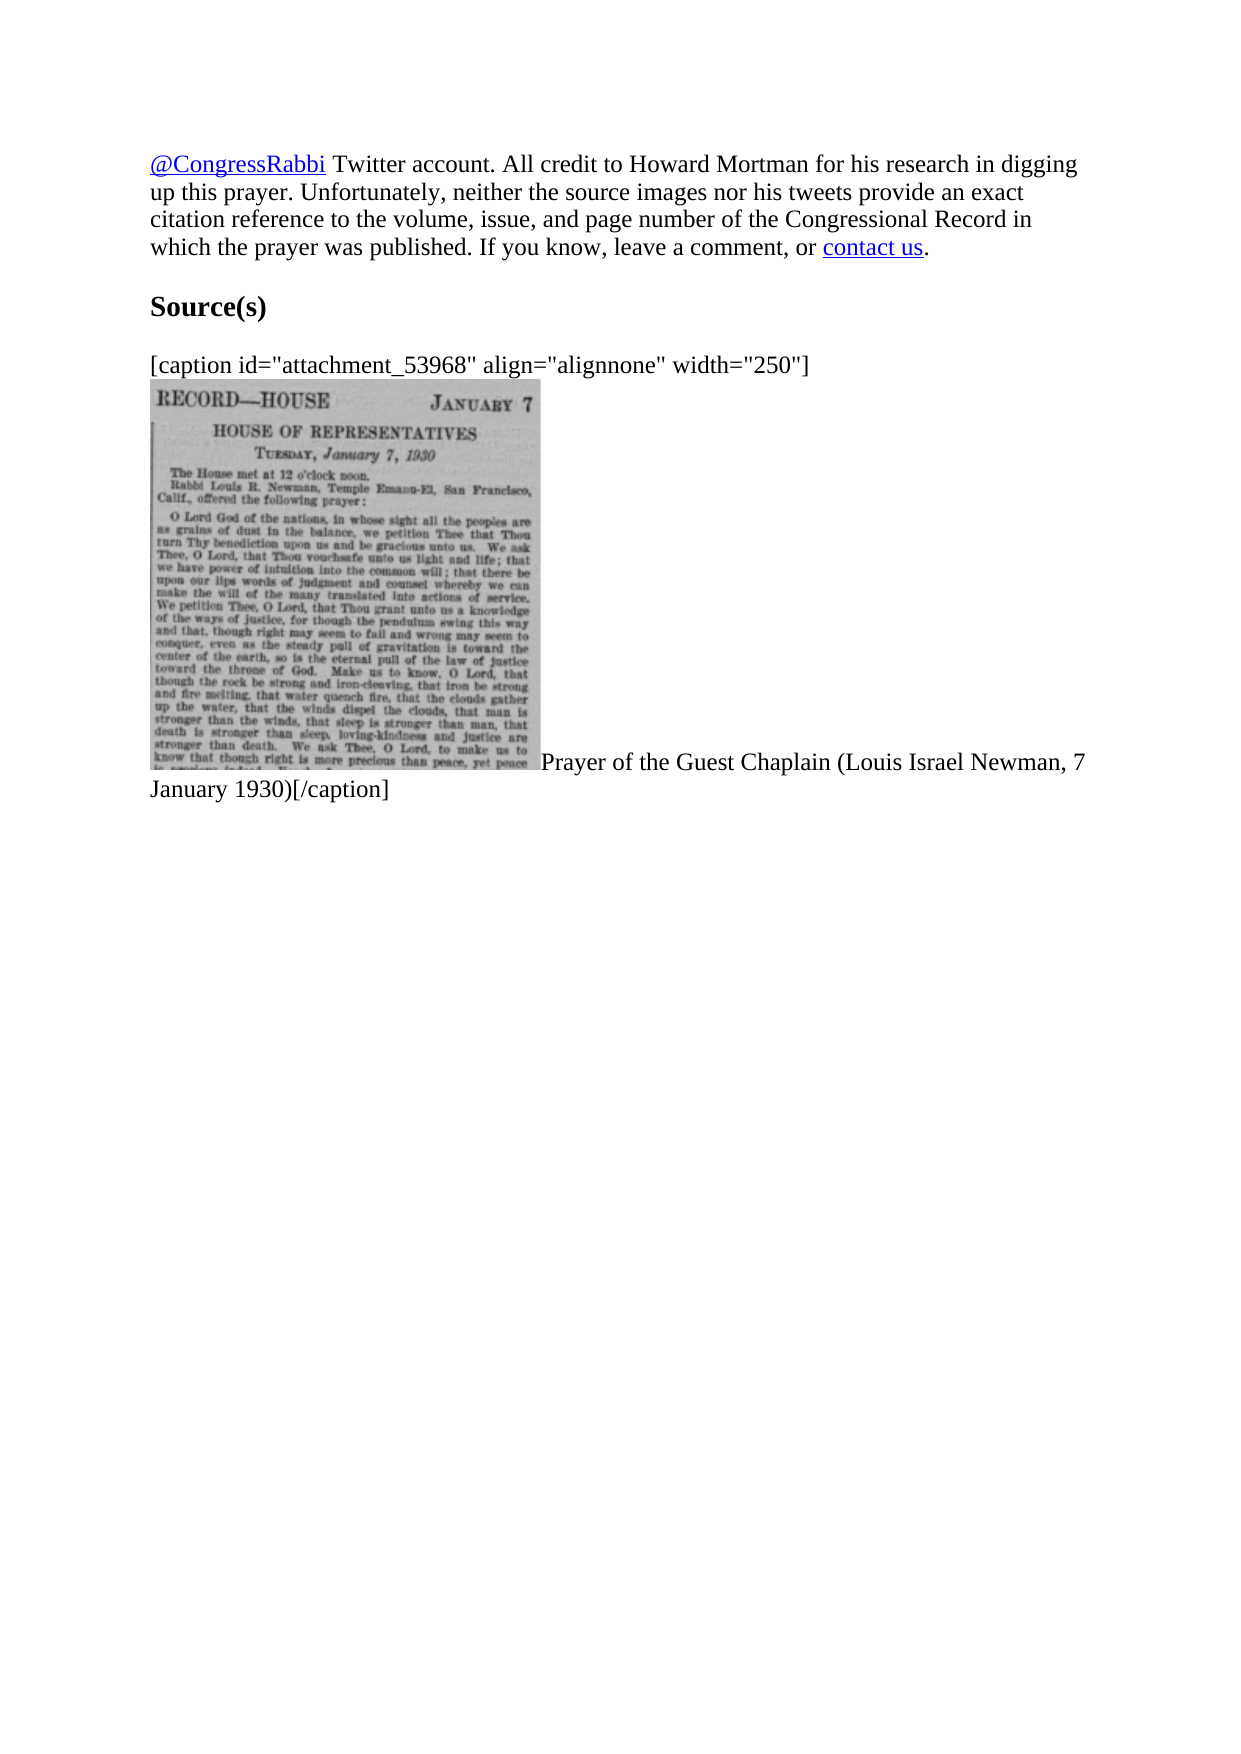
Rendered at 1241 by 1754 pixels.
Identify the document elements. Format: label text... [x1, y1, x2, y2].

picture [150, 379, 541, 770]
text @CongressRabbi Twitter account. All credit to Howard Mortman for his research in digging up this prayer. Unfortunately, neither the source images nor his tweets provide an exact citation reference to the volume, issue, and page number of the Congressional Record in which the prayer was published. If you know, leave a comment, or contact us. [150, 150, 1090, 261]
text [caption id="attachment_53968" align="alignnone" width="250"]Prayer of the Guest Chaplain (Louis Israel Newman, 7 January 1930)[/caption] [150, 352, 1090, 803]
subtitle Source(s) [150, 290, 1090, 322]
